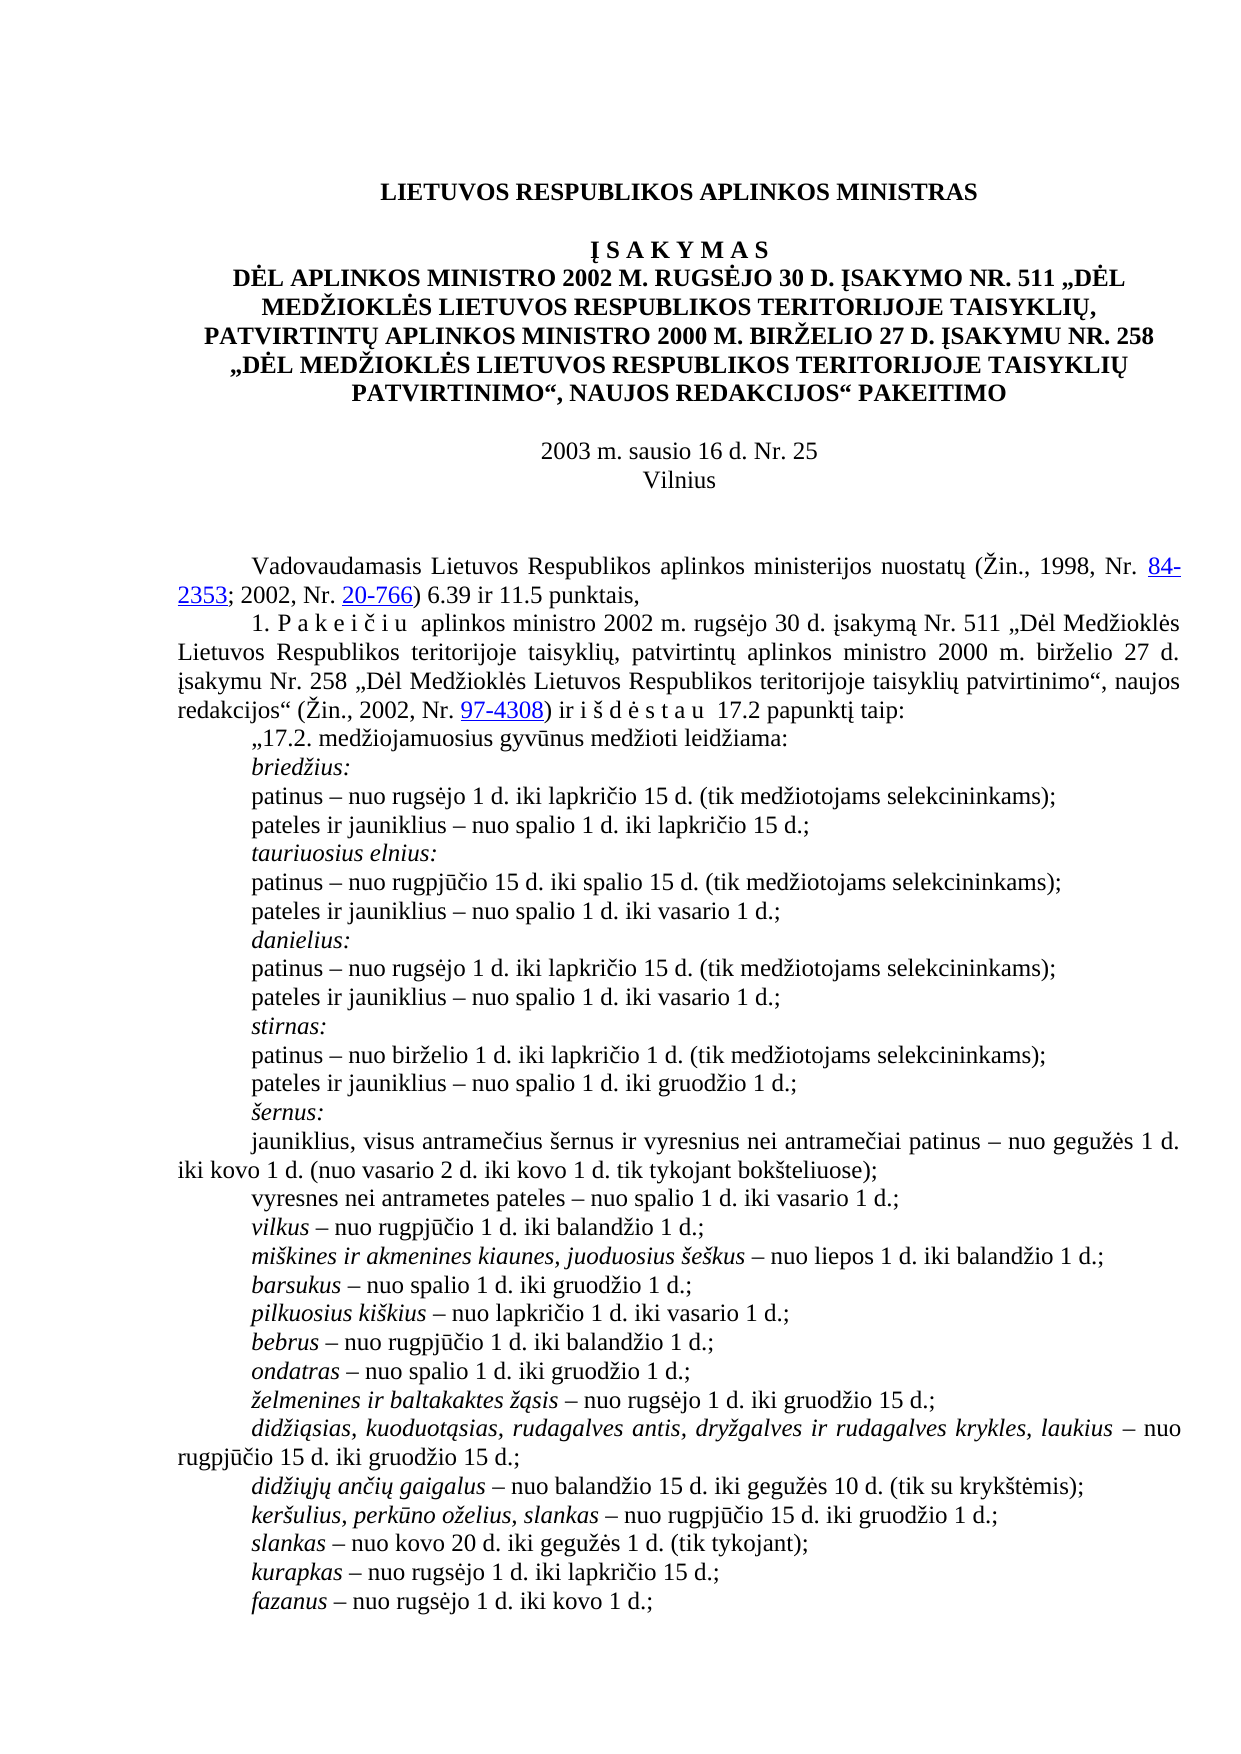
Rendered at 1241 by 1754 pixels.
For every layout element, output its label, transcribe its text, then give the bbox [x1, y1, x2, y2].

text miškines ir akmenines kiaunes, juoduosius šeškus – nuo liepos 1 d. iki balandžio 1 d.; [177, 1241, 1181, 1270]
text kurapkas – nuo rugsėjo 1 d. iki lapkričio 15 d.; [177, 1557, 1181, 1586]
text „17.2. medžiojamuosius gyvūnus medžioti leidžiama: [177, 723, 1181, 752]
text LIETUVOS RESPUBLIKOS APLINKOS MINISTRAS [177, 177, 1181, 206]
text vyresnes nei antrametes pateles – nuo spalio 1 d. iki vasario 1 d.; [177, 1183, 1181, 1212]
text pateles ir jauniklius – nuo spalio 1 d. iki lapkričio 15 d.; [177, 810, 1181, 838]
text fazanus – nuo rugsėjo 1 d. iki kovo 1 d.; [177, 1586, 1181, 1615]
text barsukus – nuo spalio 1 d. iki gruodžio 1 d.; [177, 1270, 1181, 1298]
text patinus – nuo rugsėjo 1 d. iki lapkričio 15 d. (tik medžiotojams selekcininkams); [177, 953, 1181, 982]
text 1. Pakeičiu aplinkos ministro 2002 m. rugsėjo 30 d. įsakymą Nr. 511 „Dėl Medžioklės Lietuvos Respublikos teritorijoje taisyklių, patvirtintų aplinkos ministro 2000 m. birželio 27 d. įsakymu Nr. 258 „Dėl Medžioklės Lietuvos Respublikos teritorijoje taisyklių patvirtinimo“, naujos redakcijos“ (Žin., 2002, Nr. 97-4308) ir išdėstau 17.2 papunktį taip: [177, 608, 1181, 723]
text danielius: [177, 925, 1181, 953]
text keršulius, perkūno oželius, slankas – nuo rugpjūčio 15 d. iki gruodžio 1 d.; [177, 1500, 1181, 1528]
text 2003 m. sausio 16 d. Nr. 25 [177, 436, 1181, 465]
text pateles ir jauniklius – nuo spalio 1 d. iki vasario 1 d.; [177, 982, 1181, 1011]
text patinus – nuo birželio 1 d. iki lapkričio 1 d. (tik medžiotojams selekcininkams); [177, 1040, 1181, 1068]
text pateles ir jauniklius – nuo spalio 1 d. iki vasario 1 d.; [177, 896, 1181, 925]
text patinus – nuo rugsėjo 1 d. iki lapkričio 15 d. (tik medžiotojams selekcininkams); [177, 781, 1181, 810]
text patinus – nuo rugpjūčio 15 d. iki spalio 15 d. (tik medžiotojams selekcininkams); [177, 867, 1181, 896]
text Vilnius [177, 465, 1181, 493]
text didžiąsias, kuoduotąsias, rudagalves antis, dryžgalves ir rudagalves krykles, laukius – nuo rugpjūčio 15 d. iki gruodžio 15 d.; [177, 1413, 1181, 1471]
text Vadovaudamasis Lietuvos Respublikos aplinkos ministerijos nuostatų (Žin., 1998, Nr. 84-2353; 2002, Nr. 20-766) 6.39 ir 11.5 punktais, [177, 551, 1181, 608]
text vilkus – nuo rugpjūčio 1 d. iki balandžio 1 d.; [177, 1212, 1181, 1241]
text Į S A K Y M A S [177, 235, 1181, 263]
text DĖL APLINKOS MINISTRO 2002 M. RUGSĖJO 30 D. ĮSAKYMO NR. 511 „DĖL MEDŽIOKLĖS LIETUVOS RESPUBLIKOS TERITORIJOJE TAISYKLIŲ, PATVIRTINTŲ APLINKOS MINISTRO 2000 M. BIRŽELIO 27 D. ĮSAKYMU NR. 258 „DĖL MEDŽIOKLĖS LIETUVOS RESPUBLIKOS TERITORIJOJE TAISYKLIŲ PATVIRTINIMO“, NAUJOS REDAKCIJOS“ PAKEITIMO [177, 263, 1181, 407]
text želmenines ir baltakaktes žąsis – nuo rugsėjo 1 d. iki gruodžio 15 d.; [177, 1385, 1181, 1413]
text didžiųjų ančių gaigalus – nuo balandžio 15 d. iki gegužės 10 d. (tik su krykštėmis); [177, 1471, 1181, 1500]
text jauniklius, visus antramečius šernus ir vyresnius nei antramečiai patinus – nuo gegužės 1 d. iki kovo 1 d. (nuo vasario 2 d. iki kovo 1 d. tik tykojant bokšteliuose); [177, 1126, 1181, 1183]
text ondatras – nuo spalio 1 d. iki gruodžio 1 d.; [177, 1356, 1181, 1385]
text šernus: [177, 1097, 1181, 1126]
text stirnas: [177, 1011, 1181, 1040]
text pateles ir jauniklius – nuo spalio 1 d. iki gruodžio 1 d.; [177, 1068, 1181, 1097]
text briedžius: [177, 752, 1181, 781]
text bebrus – nuo rugpjūčio 1 d. iki balandžio 1 d.; [177, 1327, 1181, 1356]
text tauriuosius elnius: [177, 838, 1181, 867]
text pilkuosius kiškius – nuo lapkričio 1 d. iki vasario 1 d.; [177, 1298, 1181, 1327]
text slankas – nuo kovo 20 d. iki gegužės 1 d. (tik tykojant); [177, 1528, 1181, 1557]
